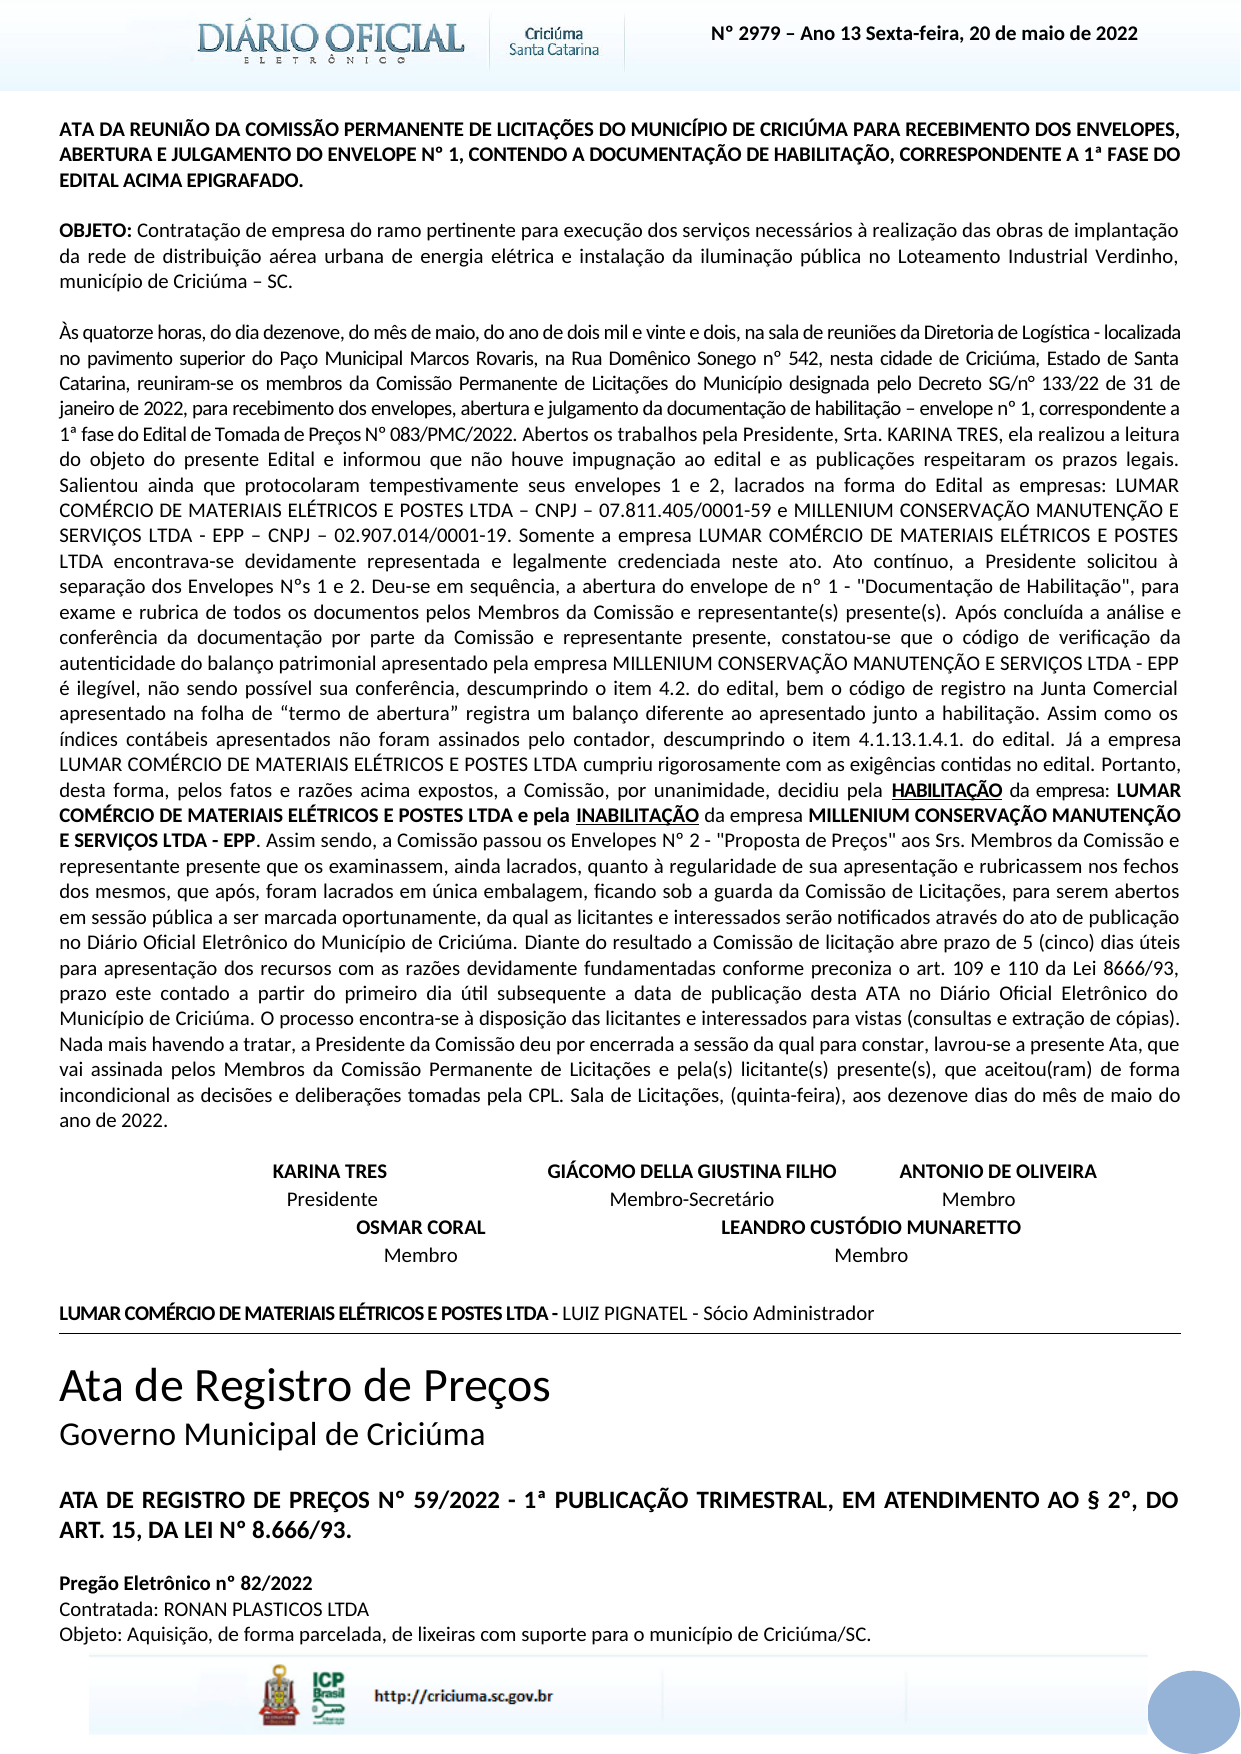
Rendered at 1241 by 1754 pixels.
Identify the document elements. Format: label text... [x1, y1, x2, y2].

table_cell Membro [879, 1186, 1115, 1214]
table_header ANTONIO DE OLIVEIRA [879, 1158, 1115, 1186]
text Objeto: Aquisição, de forma parcelada, de lixeiras com suporte para o município de Criciúma/SC. [59, 1621, 1181, 1647]
text ATA DE REGISTRO DE PREÇOS Nº 59/2022 - 1ª PUBLICAÇÃO TRIMESTRAL, EM ATENDIMENTO AO § 2º, DO ART. 15, DA LEI Nº 8.666/93. [59, 1484, 1181, 1545]
table_cell Membro [155, 1242, 627, 1270]
text OBJETO: Contratação de empresa do ramo pertinente para execução dos serviços necessários à realização das obras de implantação da rede de distribuição aérea urbana de energia elétrica e instalação da iluminação pública no Loteamento Industrial Verdinho, município de Criciúma – SC. [59, 218, 1181, 294]
text ATA DA REUNIÃO DA COMISSÃO PERMANENTE DE LICITAÇÕES DO MUNICÍPIO DE CRICIÚMA PARA RECEBIMENTO DOS ENVELOPES, ABERTURA E JULGAMENTO DO ENVELOPE Nº 1, CONTENDO A DOCUMENTAÇÃO DE HABILITAÇÃO, CORRESPONDENTE A 1ª FASE DO EDITAL ACIMA EPIGRAFADO. [59, 116, 1181, 192]
table_cell Membro-Secretário [509, 1186, 878, 1214]
table_cell OSMAR CORAL [155, 1214, 627, 1242]
table_header GIÁCOMO DELLA GIUSTINA FILHO [509, 1158, 878, 1186]
table_cell Membro [628, 1242, 1115, 1270]
text Pregão Eletrônico nº 82/2022 [59, 1571, 1181, 1596]
text Governo Municipal de Criciúma [59, 1413, 1181, 1454]
text Contratada: RONAN PLASTICOS LTDA [59, 1596, 1181, 1621]
table_header KARINA TRES [155, 1158, 509, 1186]
text Às quatorze horas, do dia dezenove, do mês de maio, do ano de dois mil e vinte e dois, na sala de reuniões da Diretoria de Logística - localizada no pavimento superior do Paço Municipal Marcos Rovaris, na Rua Domênico Sonego nº 542, nesta cidade de Criciúma, Estado de Santa Catarina, reuniram-se os membros da Comissão Permanente de Licitações do Município designada pelo Decreto SG/n° 133/22 de 31 de janeiro de 2022, para recebimento dos envelopes, abertura e julgamento da documentação de habilitação – envelope nº 1, correspondente a 1ª fase do Edital de Tomada de Preços Nº 083/PMC/2022. Abertos os trabalhos pela Presidente, Srta. KARINA TRES, ela realizou a leitura do objeto do presente Edital e informou que não houve impugnação ao edital e as publicações respeitaram os prazos legais. Salientou ainda que protocolaram tempestivamente seus envelopes 1 e 2, lacrados na forma do Edital as empresas: LUMAR COMÉRCIO DE MATERIAIS ELÉTRICOS E POSTES LTDA – CNPJ – 07.811.405/0001-59 e MILLENIUM CONSERVAÇÃO MANUTENÇÃO E SERVIÇOS LTDA - EPP – CNPJ – 02.907.014/0001-19. Somente a empresa LUMAR COMÉRCIO DE MATERIAIS ELÉTRICOS E POSTES LTDA encontrava-se devidamente representada e legalmente credenciada neste ato. Ato contínuo, a Presidente solicitou à separação dos Envelopes Nºs 1 e 2. Deu-se em sequência, a abertura do envelope de nº 1 - "Documentação de Habilitação", para exame e rubrica de todos os documentos pelos Membros da Comissão e representante(s) presente(s). Após concluída a análise e conferência da documentação por parte da Comissão e representante presente, constatou-se que o código de verificação da autenticidade do balanço patrimonial apresentado pela empresa MILLENIUM CONSERVAÇÃO MANUTENÇÃO E SERVIÇOS LTDA - EPP é ilegível, não sendo possível sua conferência, descumprindo o item 4.2. do edital, bem o código de registro na Junta Comercial apresentado na folha de “termo de abertura” registra um balanço diferente ao apresentado junto a habilitação. Assim como os índices contábeis apresentados não foram assinados pelo contador, descumprindo o item 4.1.13.1.4.1. do edital. Já a empresa LUMAR COMÉRCIO DE MATERIAIS ELÉTRICOS E POSTES LTDA cumpriu rigorosamente com as exigências contidas no edital. Portanto, desta forma, pelos fatos e razões acima expostos, a Comissão, por unanimidade, decidiu pela HABILITAÇÃO da empresa: LUMAR COMÉRCIO DE MATERIAIS ELÉTRICOS E POSTES LTDA e pela INABILITAÇÃO da empresa MILLENIUM CONSERVAÇÃO MANUTENÇÃO E SERVIÇOS LTDA - EPP. Assim sendo, a Comissão passou os Envelopes Nº 2 - "Proposta de Preços" aos Srs. Membros da Comissão e representante presente que os examinassem, ainda lacrados, quanto à regularidade de sua apresentação e rubricassem nos fechos dos mesmos, que após, foram lacrados em única embalagem, ficando sob a guarda da Comissão de Licitações, para serem abertos em sessão pública a ser marcada oportunamente, da qual as licitantes e interessados serão notificados através do ato de publicação no Diário Oficial Eletrônico do Município de Criciúma. Diante do resultado a Comissão de licitação abre prazo de 5 (cinco) dias úteis para apresentação dos recursos com as razões devidamente fundamentadas conforme preconiza o art. 109 e 110 da Lei 8666/93, prazo este contado a partir do primeiro dia útil subsequente a data de publicação desta ATA no Diário Oficial Eletrônico do Município de Criciúma. O processo encontra-se à disposição das licitantes e interessados para vistas (consultas e extração de cópias). Nada mais havendo a tratar, a Presidente da Comissão deu por encerrada a sessão da qual para constar, lavrou-se a presente Ata, que vai assinada pelos Membros da Comissão Permanente de Licitações e pela(s) licitante(s) presente(s), que aceitou(ram) de forma incondicional as decisões e deliberações tomadas pela CPL. Sala de Licitações, (quinta-feira), aos dezenove dias do mês de maio do ano de 2022. [59, 319, 1181, 1133]
text Ata de Registro de Preços [59, 1354, 1181, 1413]
table_cell LEANDRO CUSTÓDIO MUNARETTO [628, 1214, 1115, 1242]
table_cell Presidente [155, 1186, 509, 1214]
text LUMAR COMÉRCIO DE MATERIAIS ELÉTRICOS E POSTES LTDA - LUIZ PIGNATEL - Sócio Administrador [59, 1300, 1181, 1326]
